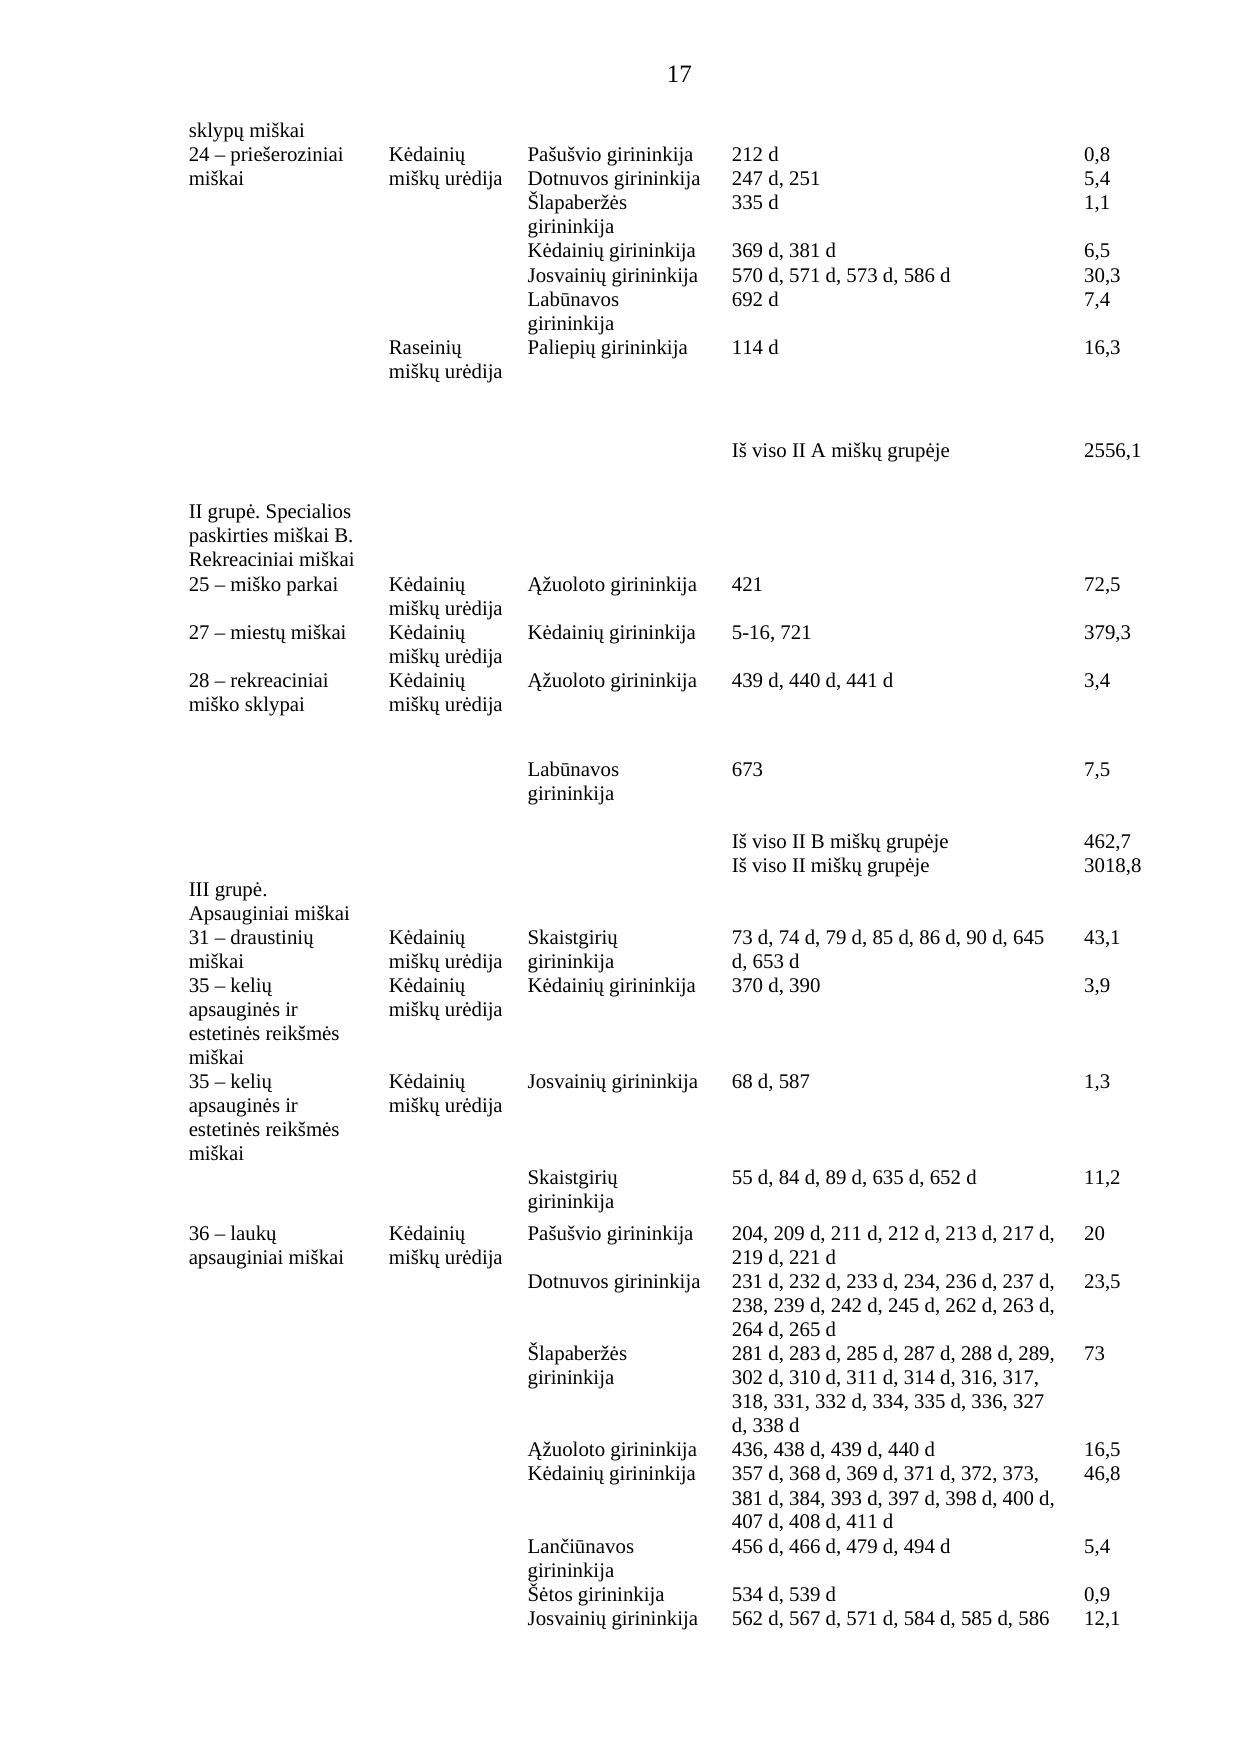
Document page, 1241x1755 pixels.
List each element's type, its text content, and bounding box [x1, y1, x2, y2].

table_cell Skaistgirių girininkija [516, 1165, 720, 1221]
table_cell Kėdainių miškų urėdija [378, 571, 516, 619]
table_cell 570 d, 571 d, 573 d, 586 d [720, 263, 1073, 287]
table_cell 7,5 [1073, 757, 1181, 828]
table_cell [1073, 877, 1181, 925]
table_cell 68 d, 587 [720, 1069, 1073, 1165]
table_cell Josvainių girininkija [516, 263, 720, 287]
table_cell 6,5 [1073, 239, 1181, 262]
table_cell 16,5 [1073, 1437, 1181, 1461]
table_cell Kėdainių miškų urėdija [378, 973, 516, 1069]
table_cell sklypų miškai [177, 118, 377, 142]
table_cell Šėtos girininkija [516, 1582, 720, 1606]
table_cell Kėdainių miškų urėdija [378, 1069, 516, 1221]
table_cell Raseinių miškų urėdija [378, 335, 516, 499]
table_cell 534 d, 539 d [720, 1582, 1073, 1606]
table_cell [720, 877, 1073, 925]
table_cell 562 d, 567 d, 571 d, 584 d, 585 d, 586 [720, 1606, 1073, 1630]
table_cell Ąžuoloto girininkija [516, 1437, 720, 1461]
table_cell 31 – draustinių miškai [177, 925, 377, 973]
table_cell [378, 118, 516, 142]
table_cell [720, 118, 1073, 142]
table_cell 43,1 [1073, 925, 1181, 973]
table_cell 16,3 [1073, 335, 1181, 437]
table_cell 369 d, 381 d [720, 239, 1073, 262]
table_cell Pašušvio girininkija [516, 142, 720, 166]
table_cell 247 d, 251 [720, 166, 1073, 190]
table_cell 72,5 [1073, 571, 1181, 619]
table_cell 335 d [720, 190, 1073, 238]
table_cell 673 [720, 757, 1073, 828]
table_cell 35 – kelių apsauginės ir estetinės reikšmės miškai [177, 973, 377, 1069]
table_cell [378, 877, 516, 925]
table_cell 5,4 [1073, 166, 1181, 190]
table_cell Paliepių girininkija [516, 335, 720, 499]
table_cell Kėdainių miškų urėdija [378, 1221, 516, 1630]
table_cell [720, 499, 1073, 571]
table_cell 421 [720, 571, 1073, 619]
table_cell [516, 118, 720, 142]
table_cell [378, 499, 516, 571]
table_cell 462,7 [1073, 829, 1181, 853]
table_cell 36 – laukų apsauginiai miškai [177, 1221, 377, 1630]
table_cell Šlapaberžės girininkija [516, 190, 720, 238]
table_cell Šlapaberžės girininkija [516, 1341, 720, 1437]
table_cell 436, 438 d, 439 d, 440 d [720, 1437, 1073, 1461]
table_cell 370 d, 390 [720, 973, 1073, 1069]
table_cell 3,4 [1073, 668, 1181, 757]
table_cell 456 d, 466 d, 479 d, 494 d [720, 1534, 1073, 1582]
table_cell 5-16, 721 [720, 620, 1073, 668]
table_cell Labūnavos girininkija [516, 287, 720, 335]
table_cell 0,8 [1073, 142, 1181, 166]
table_cell Iš viso II B miškų grupėje [720, 829, 1073, 853]
table_cell 439 d, 440 d, 441 d [720, 668, 1073, 757]
table_cell Kėdainių girininkija [516, 239, 720, 262]
table_cell 25 – miško parkai [177, 571, 377, 619]
table_cell 24 – priešeroziniai miškai [177, 142, 377, 499]
table_cell Kėdainių girininkija [516, 973, 720, 1069]
table_cell 5,4 [1073, 1534, 1181, 1582]
table_cell 1,3 [1073, 1069, 1181, 1165]
table_cell [516, 877, 720, 925]
table_cell [1073, 118, 1181, 142]
table_cell Kėdainių miškų urėdija [378, 620, 516, 668]
table_cell III grupė. Apsauginiai miškai [177, 877, 377, 925]
table_cell 11,2 [1073, 1165, 1181, 1221]
table_cell 20 [1073, 1221, 1181, 1269]
table_cell II grupė. Specialios paskirties miškai B. Rekreaciniai miškai [177, 499, 377, 571]
table_cell Ąžuoloto girininkija [516, 668, 720, 757]
table_cell 281 d, 283 d, 285 d, 287 d, 288 d, 289, 302 d, 310 d, 311 d, 314 d, 316, 317, 318, 331, 332 d, 334, 335 d, 336, 327 d, 338 d [720, 1341, 1073, 1437]
table_cell Pašušvio girininkija [516, 1221, 720, 1269]
table_cell Kėdainių girininkija [516, 1461, 720, 1533]
table_cell 3018,8 [1073, 853, 1181, 877]
table_cell 1,1 [1073, 190, 1181, 238]
table_cell 27 – miestų miškai [177, 620, 377, 668]
table_cell 23,5 [1073, 1269, 1181, 1341]
table_cell Josvainių girininkija [516, 1069, 720, 1165]
table_cell Iš viso II A miškų grupėje [720, 438, 1073, 499]
table_cell [516, 499, 720, 571]
table_cell 46,8 [1073, 1461, 1181, 1533]
table_cell Dotnuvos girininkija [516, 166, 720, 190]
table_cell Skaistgirių girininkija [516, 925, 720, 973]
table_cell 12,1 [1073, 1606, 1181, 1630]
table_cell 357 d, 368 d, 369 d, 371 d, 372, 373, 381 d, 384, 393 d, 397 d, 398 d, 400 d, 407 d, 408 d, 411 d [720, 1461, 1073, 1533]
table_cell Ąžuoloto girininkija [516, 571, 720, 619]
table_cell 55 d, 84 d, 89 d, 635 d, 652 d [720, 1165, 1073, 1221]
table_cell 73 [1073, 1341, 1181, 1437]
table_cell 114 d [720, 335, 1073, 437]
table_cell Lančiūnavos girininkija [516, 1534, 720, 1582]
table_cell 35 – kelių apsauginės ir estetinės reikšmės miškai [177, 1069, 377, 1221]
table_cell 3,9 [1073, 973, 1181, 1069]
table_cell 30,3 [1073, 263, 1181, 287]
table_cell Labūnavos girininkija [516, 757, 720, 877]
table_cell 379,3 [1073, 620, 1181, 668]
table_cell 231 d, 232 d, 233 d, 234, 236 d, 237 d, 238, 239 d, 242 d, 245 d, 262 d, 263 d, 264 d, 265 d [720, 1269, 1073, 1341]
table_cell 692 d [720, 287, 1073, 335]
table_cell Kėdainių miškų urėdija [378, 142, 516, 335]
table_cell 7,4 [1073, 287, 1181, 335]
table_cell Iš viso II miškų grupėje [720, 853, 1073, 877]
table_cell 0,9 [1073, 1582, 1181, 1606]
table_cell 28 – rekreaciniai miško sklypai [177, 668, 377, 877]
table_cell Kėdainių girininkija [516, 620, 720, 668]
table_cell 204, 209 d, 211 d, 212 d, 213 d, 217 d, 219 d, 221 d [720, 1221, 1073, 1269]
table_cell Josvainių girininkija [516, 1606, 720, 1630]
table_cell Dotnuvos girininkija [516, 1269, 720, 1341]
table_cell Kėdainių miškų urėdija [378, 925, 516, 973]
table_cell 73 d, 74 d, 79 d, 85 d, 86 d, 90 d, 645 d, 653 d [720, 925, 1073, 973]
table_cell [1073, 499, 1181, 571]
table_cell Kėdainių miškų urėdija [378, 668, 516, 877]
table_cell 2556,1 [1073, 438, 1181, 499]
table_cell 212 d [720, 142, 1073, 166]
